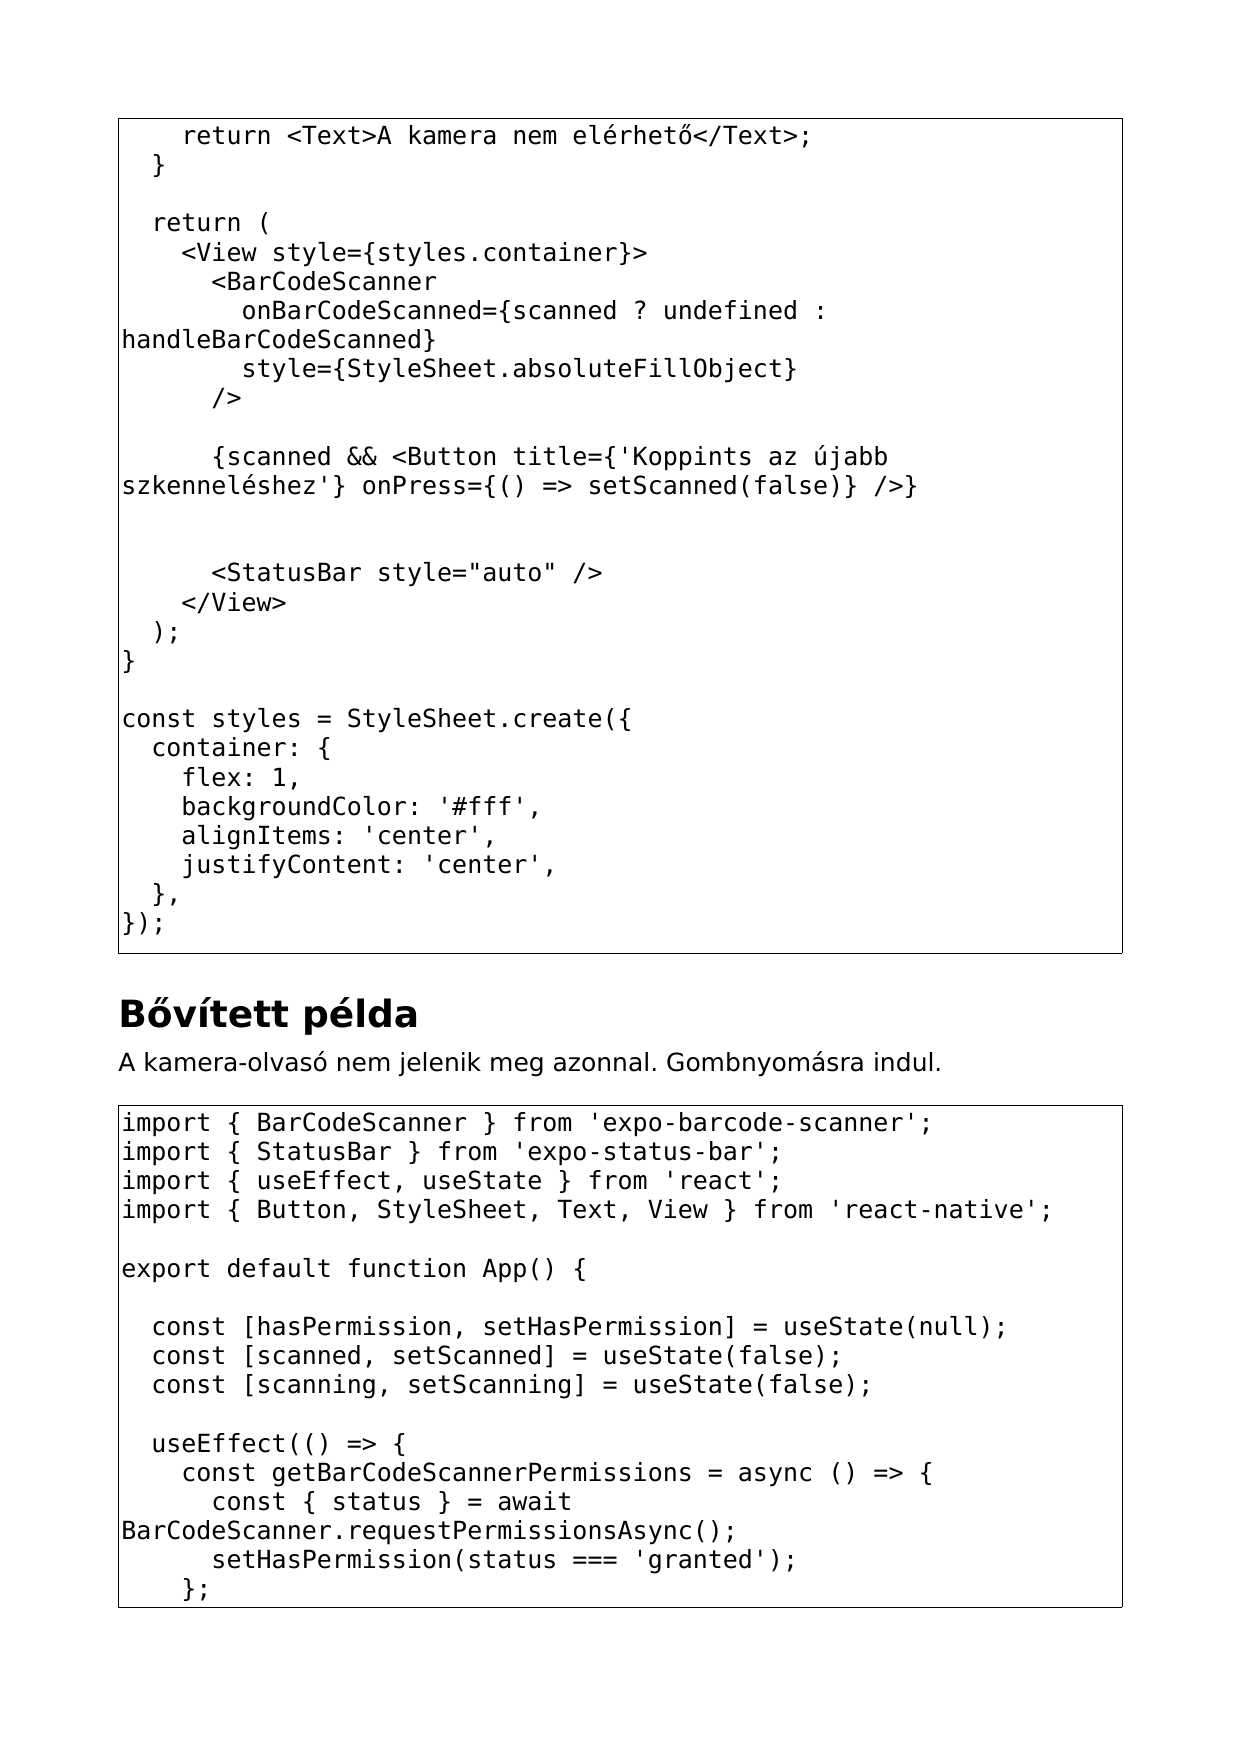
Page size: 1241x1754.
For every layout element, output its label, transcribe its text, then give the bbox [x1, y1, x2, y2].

table_header return <Text>A kamera nem elérhető</Text>; } return ( <View style={styles.container}> <BarCodeScanner onBarCodeScanned={scanned ? undefined : handleBarCodeScanned} style={StyleSheet.absoluteFillObject} /> {scanned && <Button title={'Koppints az újabb szkenneléshez'} onPress={() => setScanned(false)} />} <StatusBar style="auto" /> </View> ); } const styles = StyleSheet.create({ container: { flex: 1, backgroundColor: '#fff', alignItems: 'center', justifyContent: 'center', }, }); [119, 119, 1122, 952]
table_header import { BarCodeScanner } from 'expo-barcode-scanner'; import { StatusBar } from 'expo-status-bar'; import { useEffect, useState } from 'react'; import { Button, StyleSheet, Text, View } from 'react-native'; export default function App() { const [hasPermission, setHasPermission] = useState(null); const [scanned, setScanned] = useState(false); const [scanning, setScanning] = useState(false); useEffect(() => { const getBarCodeScannerPermissions = async () => { const { status } = await BarCodeScanner.requestPermissionsAsync(); setHasPermission(status === 'granted'); }; [119, 1106, 1122, 1607]
subtitle Bővített példa [118, 992, 1122, 1036]
text A kamera-olvasó nem jelenik meg azonnal. Gombnyomásra indul. [118, 1048, 1122, 1078]
